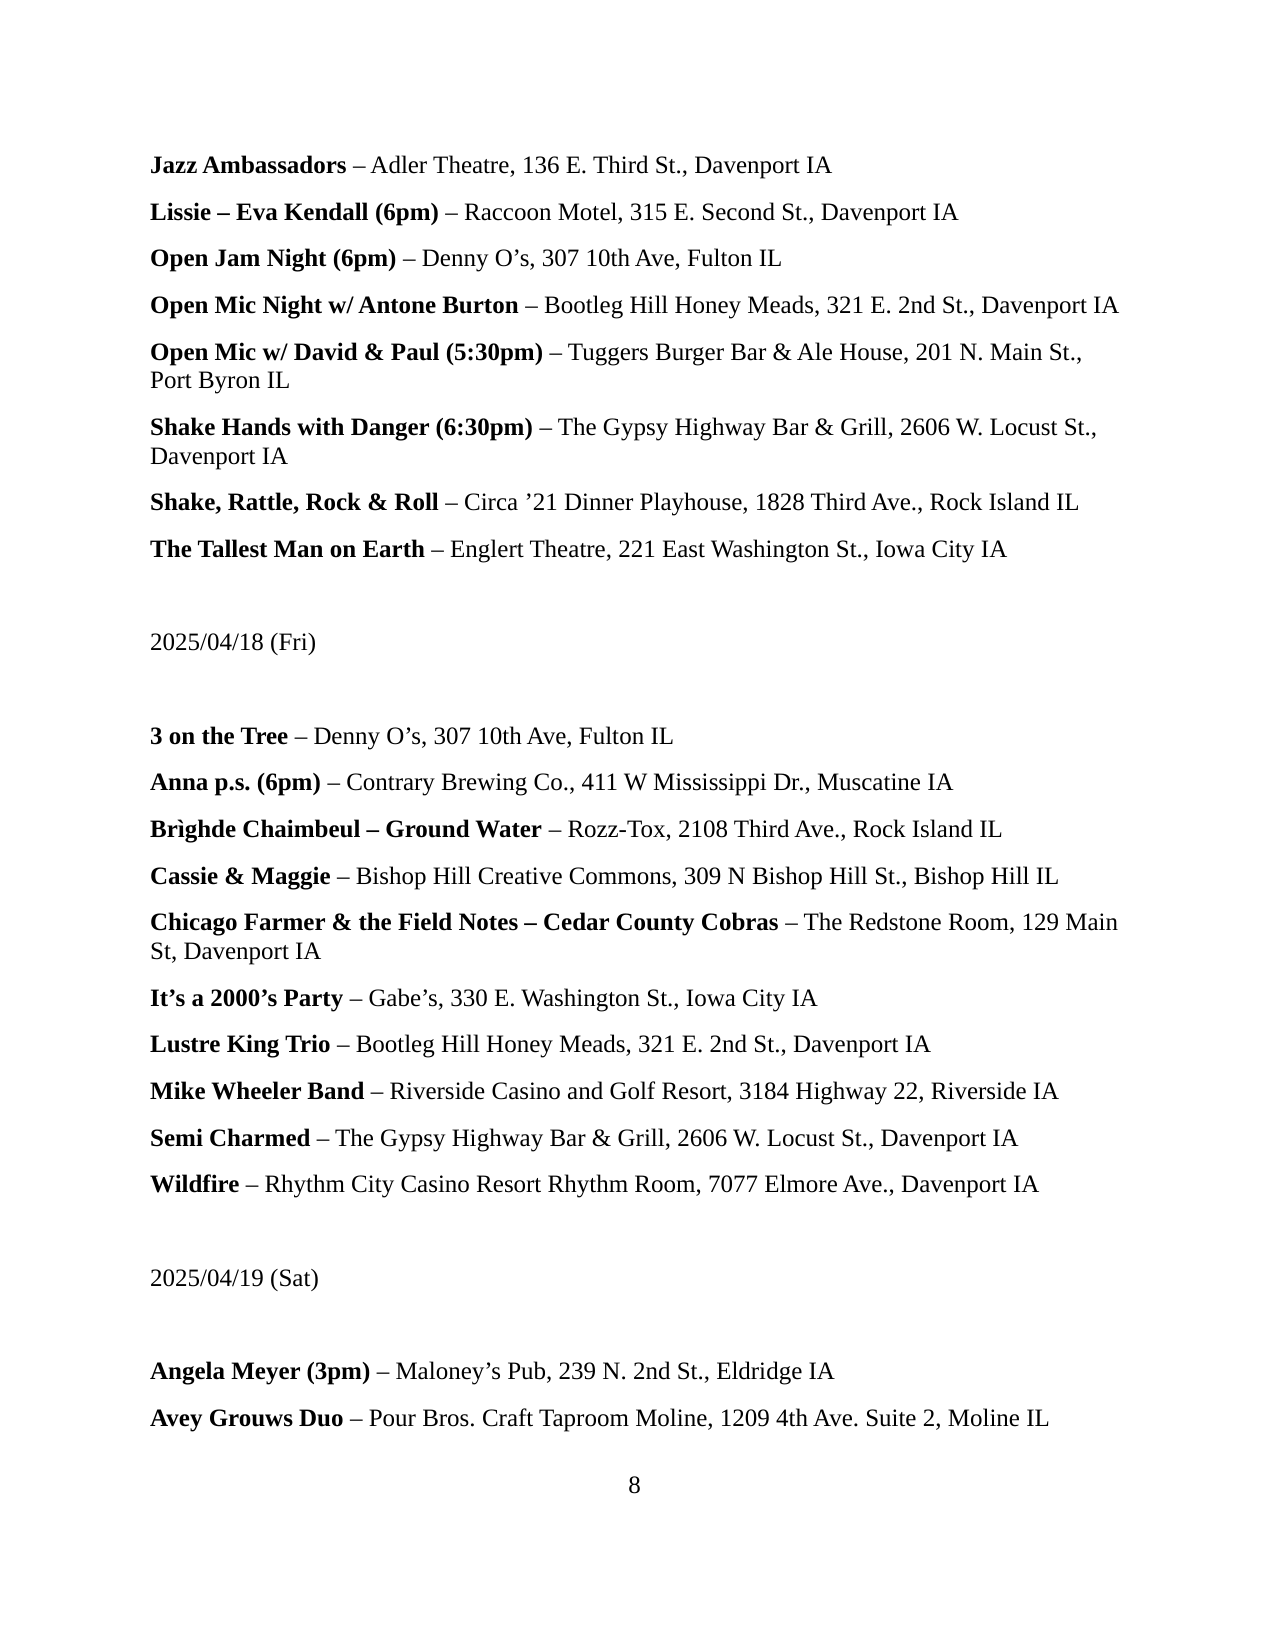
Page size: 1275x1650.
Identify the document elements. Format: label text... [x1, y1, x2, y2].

text Open Jam Night (6pm) – Denny O’s, 307 10th Ave, Fulton IL [150, 243, 1125, 272]
text Avey Grouws Duo – Pour Bros. Craft Taproom Moline, 1209 4th Ave. Suite 2, Moline IL [150, 1403, 1125, 1432]
text The Tallest Man on Earth – Englert Theatre, 221 East Washington St., Iowa City IA [150, 534, 1125, 563]
text 3 on the Tree – Denny O’s, 307 10th Ave, Fulton IL [150, 721, 1125, 749]
text Cassie & Maggie – Bishop Hill Creative Commons, 309 N Bishop Hill St., Bishop Hill IL [150, 861, 1125, 889]
text 2025/04/19 (Sat) [150, 1263, 1125, 1292]
text Anna p.s. (6pm) – Contrary Brewing Co., 411 W Mississippi Dr., Muscatine IA [150, 767, 1125, 796]
text Open Mic w/ David & Paul (5:30pm) – Tuggers Burger Bar & Ale House, 201 N. Main St., Port Byron IL [150, 337, 1125, 394]
text Shake Hands with Danger (6:30pm) – The Gypsy Highway Bar & Grill, 2606 W. Locust St., Davenport IA [150, 412, 1125, 469]
text Open Mic Night w/ Antone Burton – Bootleg Hill Honey Meads, 321 E. 2nd St., Davenport IA [150, 290, 1125, 319]
text Jazz Ambassadors – Adler Theatre, 136 E. Third St., Davenport IA [150, 150, 1125, 179]
text It’s a 2000’s Party – Gabe’s, 330 E. Washington St., Iowa City IA [150, 983, 1125, 1012]
text Wildfire – Rhythm City Casino Resort Rhythm Room, 7077 Elmore Ave., Davenport IA [150, 1169, 1125, 1198]
text Shake, Rattle, Rock & Roll – Circa ’21 Dinner Playhouse, 1828 Third Ave., Rock Island IL [150, 487, 1125, 516]
text Chicago Farmer & the Field Notes – Cedar County Cobras – The Redstone Room, 129 Main St, Davenport IA [150, 907, 1125, 965]
text Brìghde Chaimbeul – Ground Water – Rozz-Tox, 2108 Third Ave., Rock Island IL [150, 814, 1125, 843]
text Semi Charmed – The Gypsy Highway Bar & Grill, 2606 W. Locust St., Davenport IA [150, 1123, 1125, 1152]
text Lissie – Eva Kendall (6pm) – Raccoon Motel, 315 E. Second St., Davenport IA [150, 197, 1125, 225]
text Angela Meyer (3pm) – Maloney’s Pub, 239 N. 2nd St., Eldridge IA [150, 1356, 1125, 1385]
text Mike Wheeler Band – Riverside Casino and Golf Resort, 3184 Highway 22, Riverside IA [150, 1076, 1125, 1105]
text Lustre King Trio – Bootleg Hill Honey Meads, 321 E. 2nd St., Davenport IA [150, 1029, 1125, 1058]
text 2025/04/18 (Fri) [150, 627, 1125, 656]
